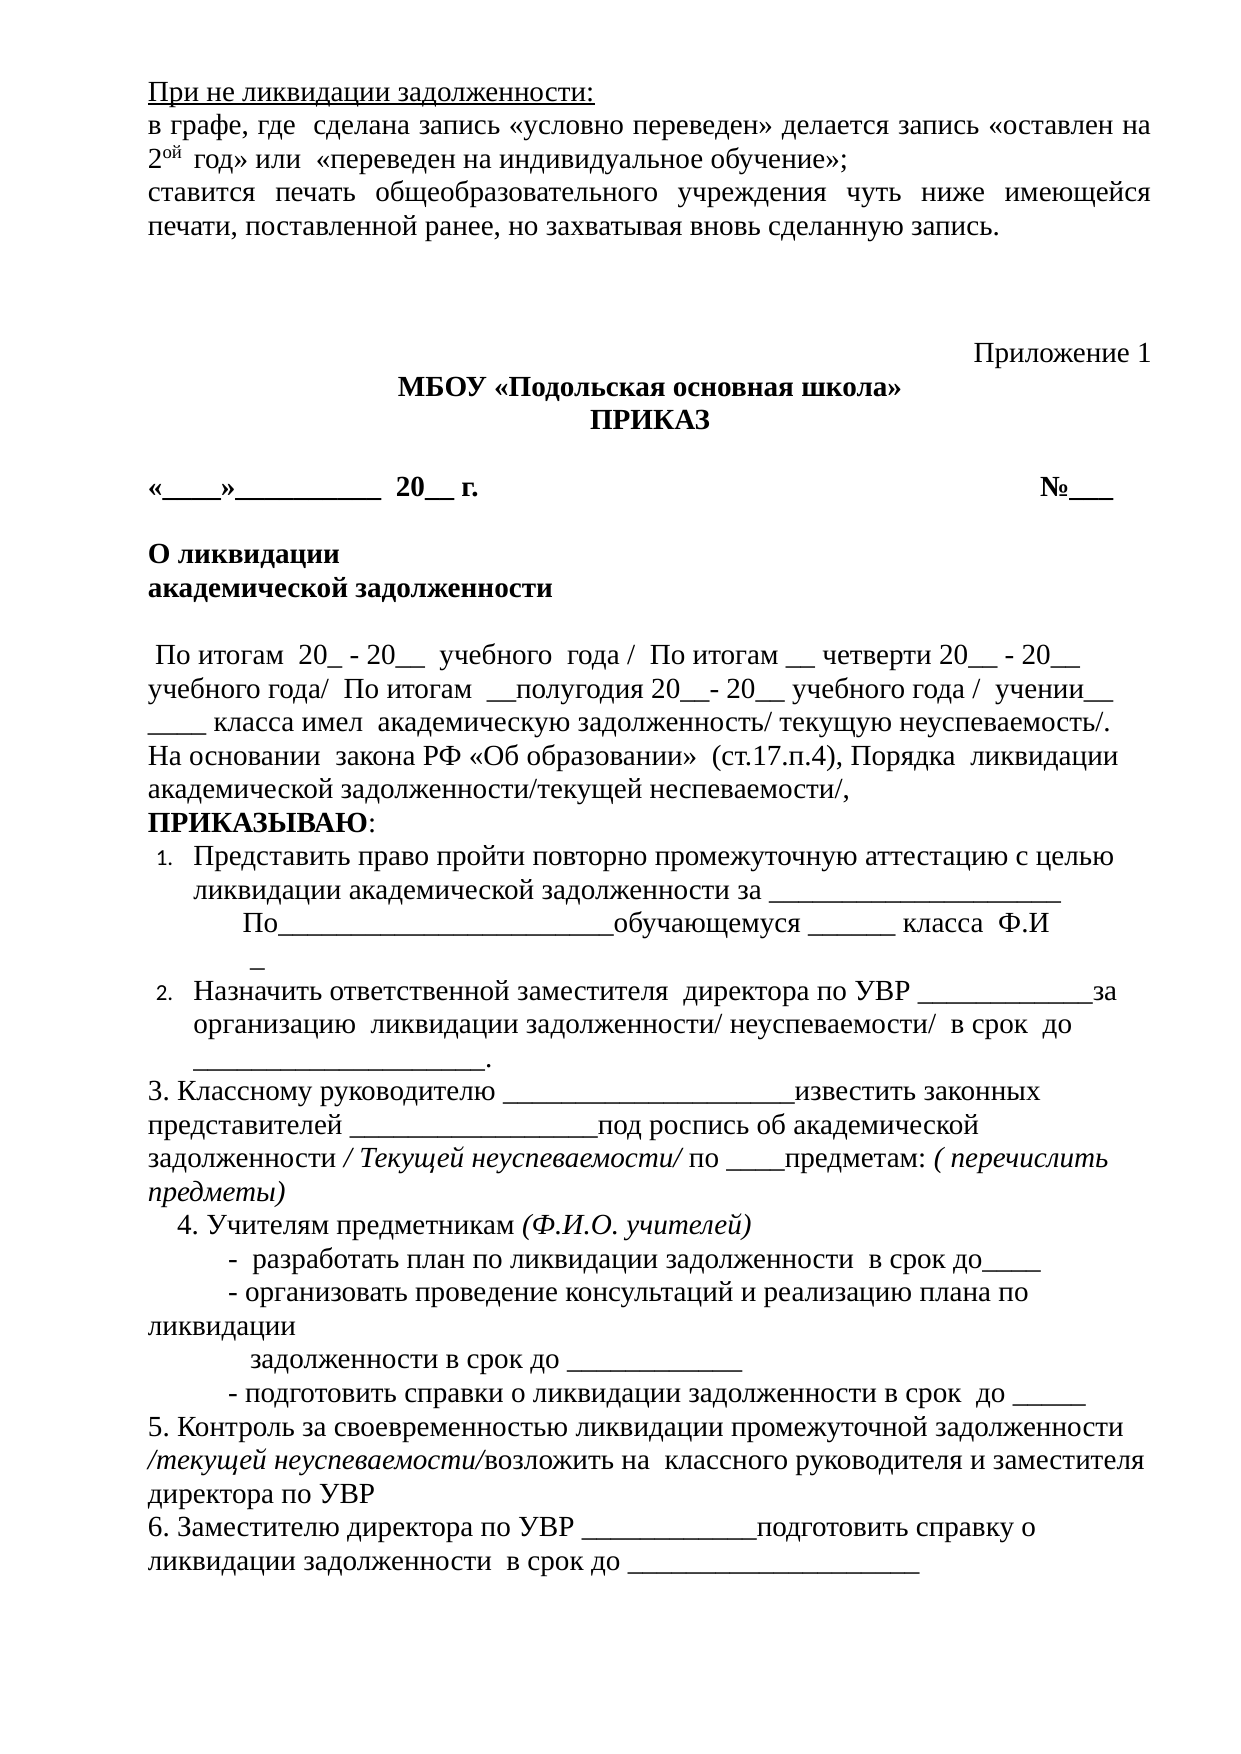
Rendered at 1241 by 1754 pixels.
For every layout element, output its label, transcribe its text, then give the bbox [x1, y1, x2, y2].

text академической задолженности [148, 570, 1152, 604]
text 6. Заместителю директора по УВР ____________подготовить справку о ликвидации задолженности в срок до ____________________ [148, 1509, 1152, 1576]
list Назначить ответственной заместителя директора по УВР ____________за организацию ликвидации задолженности/ неуспеваемости/ в срок до ____________________. [156, 973, 1152, 1073]
text - подготовить справки о ликвидации задолженности в срок до _____ [148, 1375, 1152, 1409]
text О ликвидации [148, 537, 1152, 570]
text _ [148, 939, 1152, 973]
text задолженности в срок до ____________ [148, 1342, 1152, 1375]
text 5. Контроль за своевременностью ликвидации промежуточной задолженности /текущей неуспеваемости/возложить на классного руководителя и заместителя директора по УВР [148, 1409, 1152, 1509]
text ставится печать общеобразовательного учреждения чуть ниже имеющейся печати, поставленной ранее, но захватывая вновь сделанную запись. [148, 174, 1152, 242]
text - организовать проведение консультаций и реализацию плана по ликвидации [148, 1274, 1152, 1342]
text МБОУ «Подольская основная школа» [148, 369, 1152, 402]
text ПРИКАЗЫВАЮ: [148, 805, 1152, 838]
text «____»__________ 20__ г. №___ [148, 469, 1152, 503]
text ПРИКАЗ [148, 402, 1152, 436]
text 4. Учителям предметникам (Ф.И.О. учителей) [148, 1207, 1152, 1241]
text По итогам 20_ - 20__ учебного года / По итогам __ четверти 20__ - 20__ учебного года/ По итогам __полугодия 20__- 20__ учебного года / учении__ ____ класса имел академическую задолженность/ текущую неуспеваемость/. На основании закона РФ «Об образовании» (ст.17.п.4), Порядка ликвидации академической задолженности/текущей неспеваемости/, [148, 637, 1152, 805]
text в графе, где сделана запись «условно переведен» делается запись «оставлен на 2ой год» или «переведен на индивидуальное обучение»; [148, 107, 1152, 174]
list Представить право пройти повторно промежуточную аттестацию с целью ликвидации академической задолженности за ____________________ [156, 838, 1152, 906]
text По_______________________обучающемуся ______ класса Ф.И [148, 906, 1152, 939]
text 3. Классному руководителю ____________________известить законных представителей _________________под роспись об академической задолженности / Текущей неуспеваемости/ по ____предметам: ( перечислить предметы) [148, 1073, 1152, 1207]
text Приложение 1 [148, 335, 1152, 369]
text - разработать план по ликвидации задолженности в срок до____ [148, 1241, 1152, 1274]
text При не ликвидации задолженности: [148, 74, 1152, 107]
